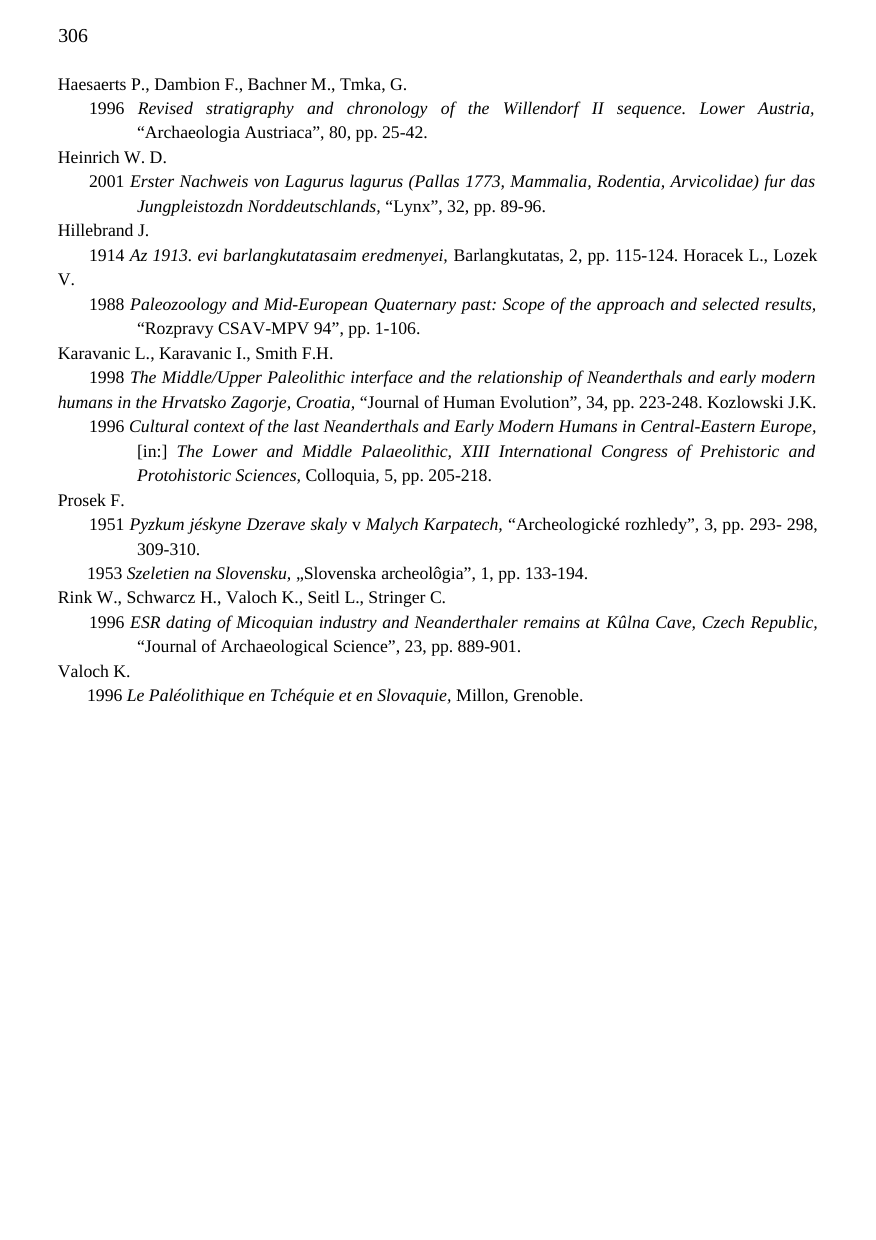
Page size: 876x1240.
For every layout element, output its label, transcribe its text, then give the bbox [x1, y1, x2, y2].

text 1996 ESR dating of Micoquian industry and Neanderthaler remains at Kûlna Cave, Czech Republic, “Journal of Archaeological Science”, 23, pp. 889-901. [89, 612, 818, 657]
text Rink W., Schwarcz H., Valoch K., Seitl L., Stringer C. [58, 587, 818, 608]
text 2001 Erster Nachweis von Lagurus lagurus (Pallas 1773, Mammalia, Rodentia, Arvicolidae) fur das Jungpleistozdn Norddeutschlands, “Lynx”, 32, pp. 89-96. [89, 171, 818, 216]
text 1996 Revised stratigraphy and chronology of the Willendorf II sequence. Lower Austria, “Archaeologia Austriaca”, 80, pp. 25-42. [89, 98, 818, 143]
text 1996 Cultural context of the last Neanderthals and Early Modern Humans in Central-Eastern Europe, [in:] The Lower and Middle Palaeolithic, XIII International Congress of Prehistoric and Protohistoric Sciences, Colloquia, 5, pp. 205-218. [89, 416, 818, 485]
text Haesaerts P., Dambion F., Bachner M., Tmka, G. [58, 73, 818, 94]
text Valoch K. [58, 661, 818, 681]
text 1953 Szeletien na Slovensku, „Slovenska archeolôgia”, 1, pp. 133-194. [58, 563, 818, 583]
text 1914 Az 1913. evi barlangkutatasaim eredmenyei, Barlangkutatas, 2, pp. 115-124. Horacek L., Lozek V. [58, 245, 818, 289]
text 1988 Paleozoology and Mid-European Quaternary past: Scope of the approach and selected results, “Rozpravy CSAV-MPV 94”, pp. 1-106. [89, 294, 818, 338]
text 306 [58, 24, 94, 47]
text 1998 The Middle/Upper Paleolithic interface and the relationship of Neanderthals and early modern humans in the Hrvatsko Zagorje, Croatia, “Journal of Human Evolution”, 34, pp. 223-248. Kozlowski J.K. [58, 367, 818, 412]
text Prosek F. [58, 489, 818, 510]
text 1996 Le Paléolithique en Tchéquie et en Slovaquie, Millon, Grenoble. [58, 685, 818, 706]
text 1951 Pyzkum jéskyne Dzerave skaly v Malych Karpatech, “Archeologické rozhledy”, 3, pp. 293- 298, 309-310. [89, 514, 818, 559]
text Hillebrand J. [58, 220, 818, 241]
text Heinrich W. D. [58, 147, 818, 167]
text Karavanic L., Karavanic I., Smith F.H. [58, 343, 818, 363]
